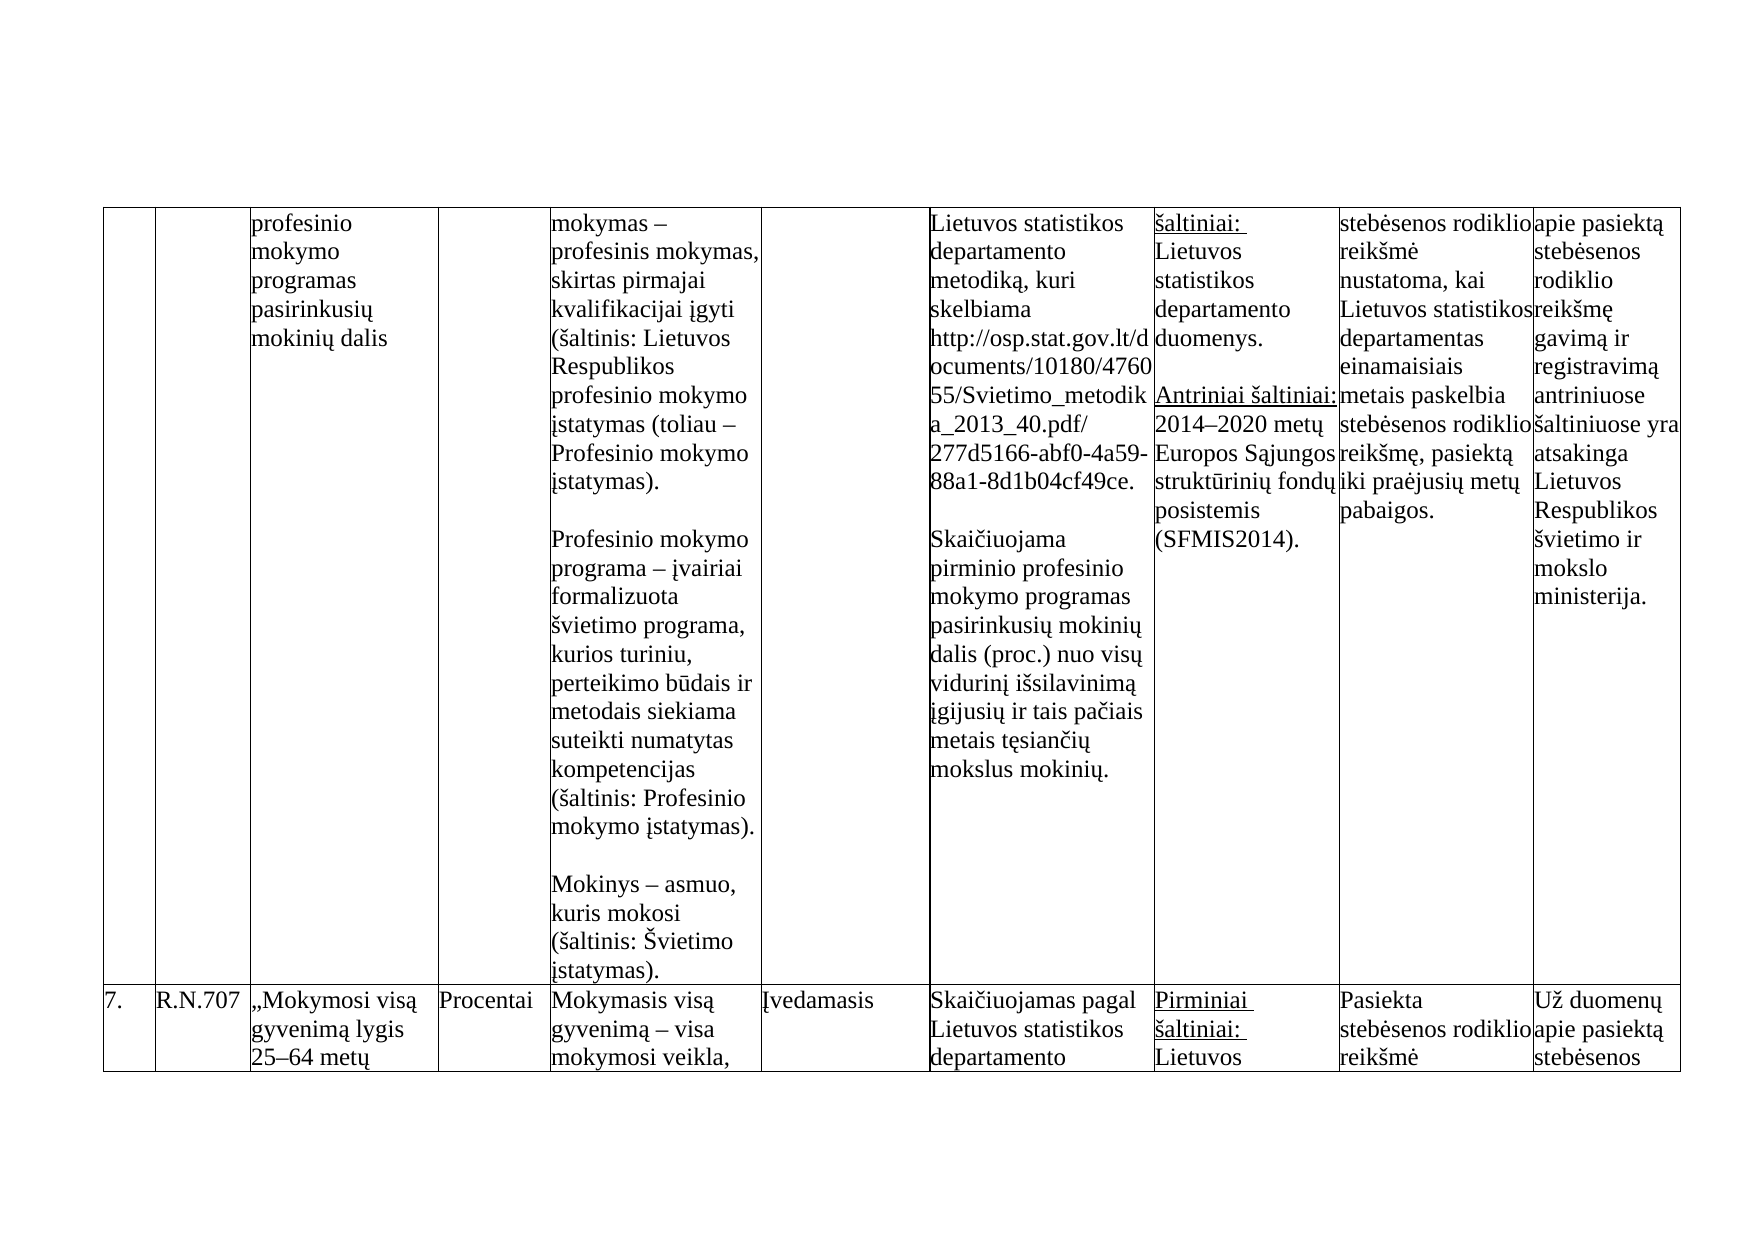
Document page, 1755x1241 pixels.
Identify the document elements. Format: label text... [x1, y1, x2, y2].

table_cell 7. [104, 985, 155, 1071]
table_cell R.N.707 [156, 985, 250, 1071]
table_cell Įvedamasis [762, 985, 929, 1071]
table_cell mokymas – profesinis mokymas, skirtas pirmajai kvalifikacijai įgyti (šaltinis: Lietuvos Respublikos profesinio mokymo įstatymas (toliau – Profesinio mokymo įstatymas). Profesinio mokymo programa – įvairiai formalizuota švietimo programa, kurios turiniu, perteikimo būdais ir metodais siekiama suteikti numatytas kompetencijas (šaltinis: Profesinio mokymo įstatymas). Mokinys – asmuo, kuris mokosi (šaltinis: Švietimo įstatymas). [551, 208, 761, 984]
table_cell Procentai [439, 985, 550, 1071]
table_cell Skaičiuojamas pagal Lietuvos statistikos departamento [931, 985, 1154, 1071]
table_cell [104, 208, 155, 984]
table_cell [156, 208, 250, 984]
table_cell Pirminiai šaltiniai: Lietuvos [1155, 985, 1339, 1071]
table_cell Lietuvos statistikos departamento metodiką, kuri skelbiama http://osp.stat.gov.lt/documents/10180/476055/Svietimo_metodika_2013_40.pdf/277d5166-abf0-4a59-88a1-8d1b04cf49ce. Skaičiuojama pirminio profesinio mokymo programas pasirinkusių mokinių dalis (proc.) nuo visų vidurinį išsilavinimą įgijusių ir tais pačiais metais tęsiančių mokslus mokinių. [931, 208, 1154, 984]
table_cell „Mokymosi visą gyvenimą lygis 25–64 metų [251, 985, 438, 1071]
table_cell stebėsenos rodiklio reikšmė nustatoma, kai Lietuvos statistikos departamentas einamaisiais metais paskelbia stebėsenos rodiklio reikšmę, pasiektą iki praėjusių metų pabaigos. [1340, 208, 1533, 984]
table_cell profesinio mokymo programas pasirinkusių mokinių dalis [251, 208, 438, 984]
table_cell šaltiniai: Lietuvos statistikos departamento duomenys. Antriniai šaltiniai: 2014–2020 metų Europos Sąjungos struktūrinių fondų posistemis (SFMIS2014). [1155, 208, 1339, 984]
table_cell apie pasiektą stebėsenos rodiklio reikšmę gavimą ir registravimą antriniuose šaltiniuose yra atsakinga Lietuvos Respublikos švietimo ir mokslo ministerija. [1534, 208, 1680, 984]
table_cell [439, 208, 550, 984]
table_cell Pasiekta stebėsenos rodiklio reikšmė [1340, 985, 1533, 1071]
table_cell [762, 208, 929, 984]
table_cell Mokymasis visą gyvenimą – visa mokymosi veikla, [551, 985, 761, 1071]
table_cell Už duomenų apie pasiektą stebėsenos [1534, 985, 1680, 1071]
